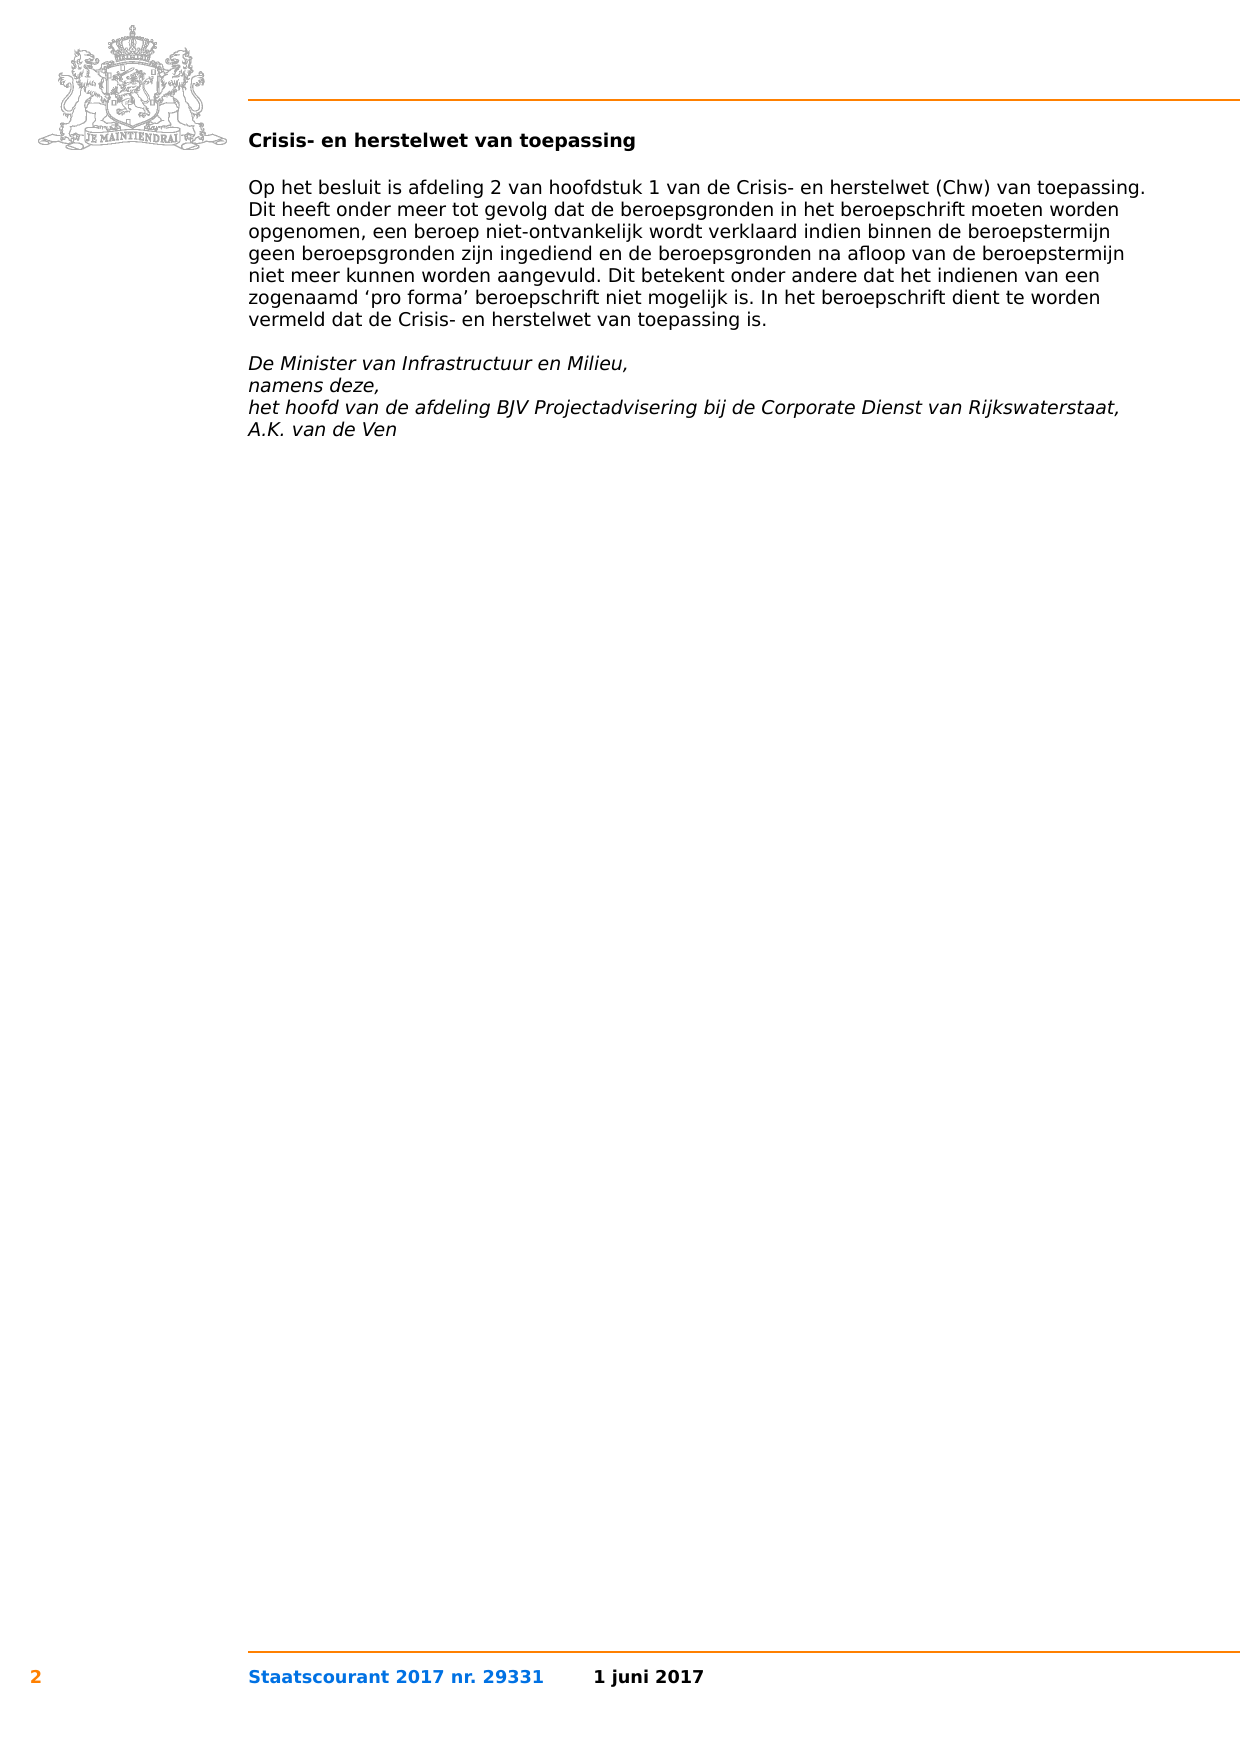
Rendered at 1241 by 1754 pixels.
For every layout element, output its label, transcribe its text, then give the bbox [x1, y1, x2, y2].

picture [38, 25, 227, 150]
text De Minister van Infrastructuur en Milieu, namens deze, het hoofd van de afdeling BJV Projectadvisering bij de Corporate Dienst van Rijkswaterstaat, A.K. van de Ven [248, 353, 1163, 441]
subtitle Crisis- en herstelwet van toepassing [248, 130, 1163, 152]
text Op het besluit is afdeling 2 van hoofdstuk 1 van de Crisis- en herstelwet (Chw) van toepassing. Dit heeft onder meer tot gevolg dat de beroepsgronden in het beroepschrift moeten worden opgenomen, een beroep niet-ontvankelijk wordt verklaard indien binnen de beroepstermijn geen beroepsgronden zijn ingediend en de beroepsgronden na afloop van de beroepstermijn niet meer kunnen worden aangevuld. Dit betekent onder andere dat het indienen van een zogenaamd ‘pro forma’ beroepschrift niet mogelijk is. In het beroepschrift dient te worden vermeld dat de Crisis- en herstelwet van toepassing is. [248, 177, 1163, 331]
